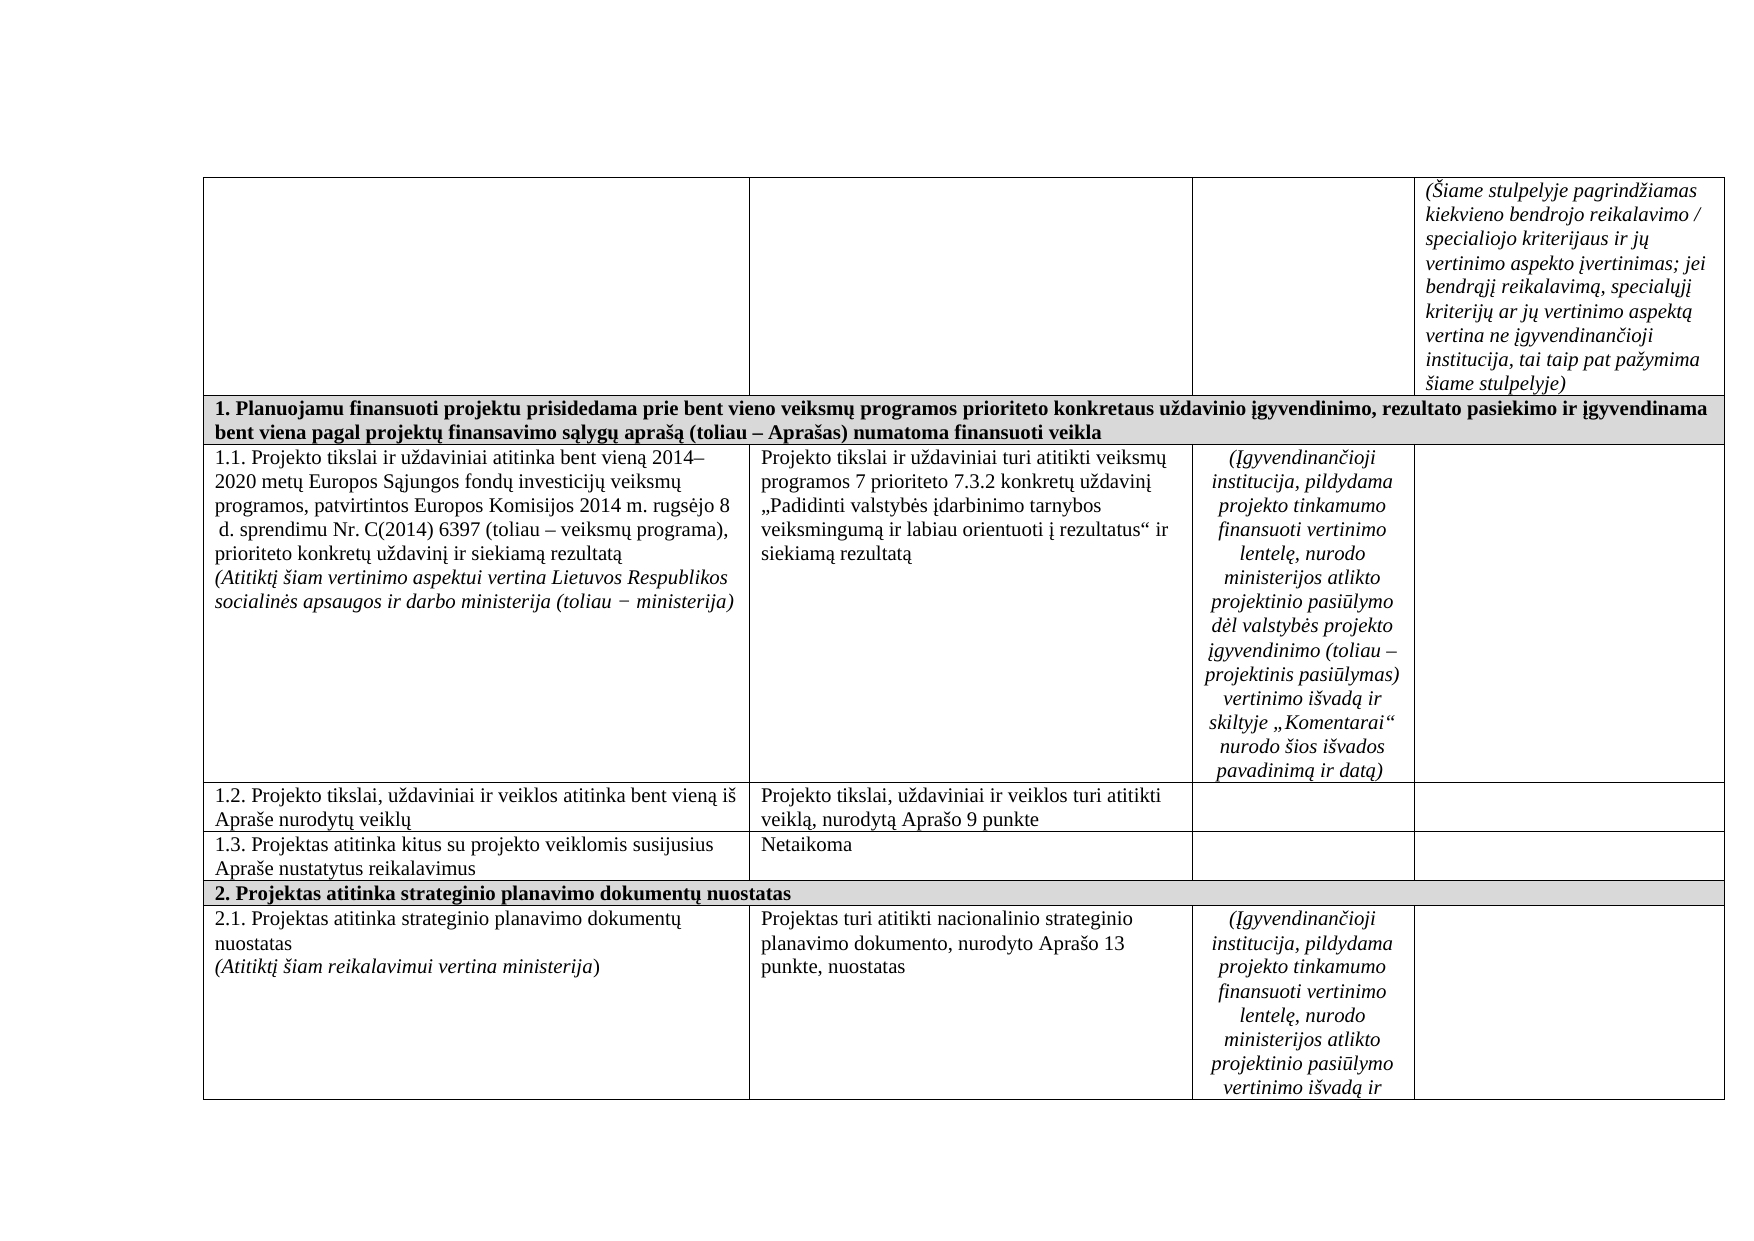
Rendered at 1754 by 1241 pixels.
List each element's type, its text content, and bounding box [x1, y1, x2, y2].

table_cell [1193, 178, 1414, 395]
table_cell [1415, 832, 1724, 880]
table_cell 1.3. Projektas atitinka kitus su projekto veiklomis susijusius Apraše nustatytus reikalavimus [204, 832, 749, 880]
table_cell 1. Planuojamu finansuoti projektu prisidedama prie bent vieno veiksmų programos prioriteto konkretaus uždavinio įgyvendinimo, rezultato pasiekimo ir įgyvendinama bent viena pagal projektų finansavimo sąlygų aprašą (toliau – Aprašas) numatoma finansuoti veikla [204, 396, 1724, 444]
table_cell Netaikoma [750, 832, 1192, 880]
table_cell [1415, 906, 1724, 1099]
table_cell Projektas turi atitikti nacionalinio strateginio planavimo dokumento, nurodyto Aprašo 13 punkte, nuostatas [750, 906, 1192, 1099]
table_cell Projekto tikslai, uždaviniai ir veiklos turi atitikti veiklą, nurodytą Aprašo 9 punkte [750, 783, 1192, 831]
table_cell [204, 178, 749, 395]
table_cell [750, 178, 1192, 395]
table_cell [1415, 445, 1724, 782]
table_cell 1.1. Projekto tikslai ir uždaviniai atitinka bent vieną 2014–2020 metų Europos Sąjungos fondų investicijų veiksmų programos, patvirtintos Europos Komisijos 2014 m. rugsėjo 8 d. sprendimu Nr. C(2014) 6397 (toliau – veiksmų programa), prioriteto konkretų uždavinį ir siekiamą rezultatą (Atitiktį šiam vertinimo aspektui vertina Lietuvos Respublikos socialinės apsaugos ir darbo ministerija (toliau − ministerija) [204, 445, 749, 782]
table_cell [1193, 832, 1414, 880]
table_cell 1.2. Projekto tikslai, uždaviniai ir veiklos atitinka bent vieną iš Apraše nurodytų veiklų [204, 783, 749, 831]
table_cell Projekto tikslai ir uždaviniai turi atitikti veiksmų programos 7 prioriteto 7.3.2 konkretų uždavinį „Padidinti valstybės įdarbinimo tarnybos veiksmingumą ir labiau orientuoti į rezultatus“ ir siekiamą rezultatą [750, 445, 1192, 782]
table_cell [1415, 783, 1724, 831]
table_cell [1193, 783, 1414, 831]
table_cell (Šiame stulpelyje pagrindžiamas kiekvieno bendrojo reikalavimo / specialiojo kriterijaus ir jų vertinimo aspekto įvertinimas; jei bendrąjį reikalavimą, specialųjį kriterijų ar jų vertinimo aspektą vertina ne įgyvendinančioji institucija, tai taip pat pažymima šiame stulpelyje) [1415, 178, 1724, 395]
table_cell (Įgyvendinančioji institucija, pildydama projekto tinkamumo finansuoti vertinimo lentelę, nurodo ministerijos atlikto projektinio pasiūlymo dėl valstybės projekto įgyvendinimo (toliau – projektinis pasiūlymas) vertinimo išvadą ir skiltyje „Komentarai“ nurodo šios išvados pavadinimą ir datą) [1193, 445, 1414, 782]
table_cell 2.1. Projektas atitinka strateginio planavimo dokumentų nuostatas (Atitiktį šiam reikalavimui vertina ministerija) [204, 906, 749, 1099]
table_cell (Įgyvendinančioji institucija, pildydama projekto tinkamumo finansuoti vertinimo lentelę, nurodo ministerijos atlikto projektinio pasiūlymo vertinimo išvadą ir [1193, 906, 1414, 1099]
table_cell 2. Projektas atitinka strateginio planavimo dokumentų nuostatas [204, 881, 1724, 905]
